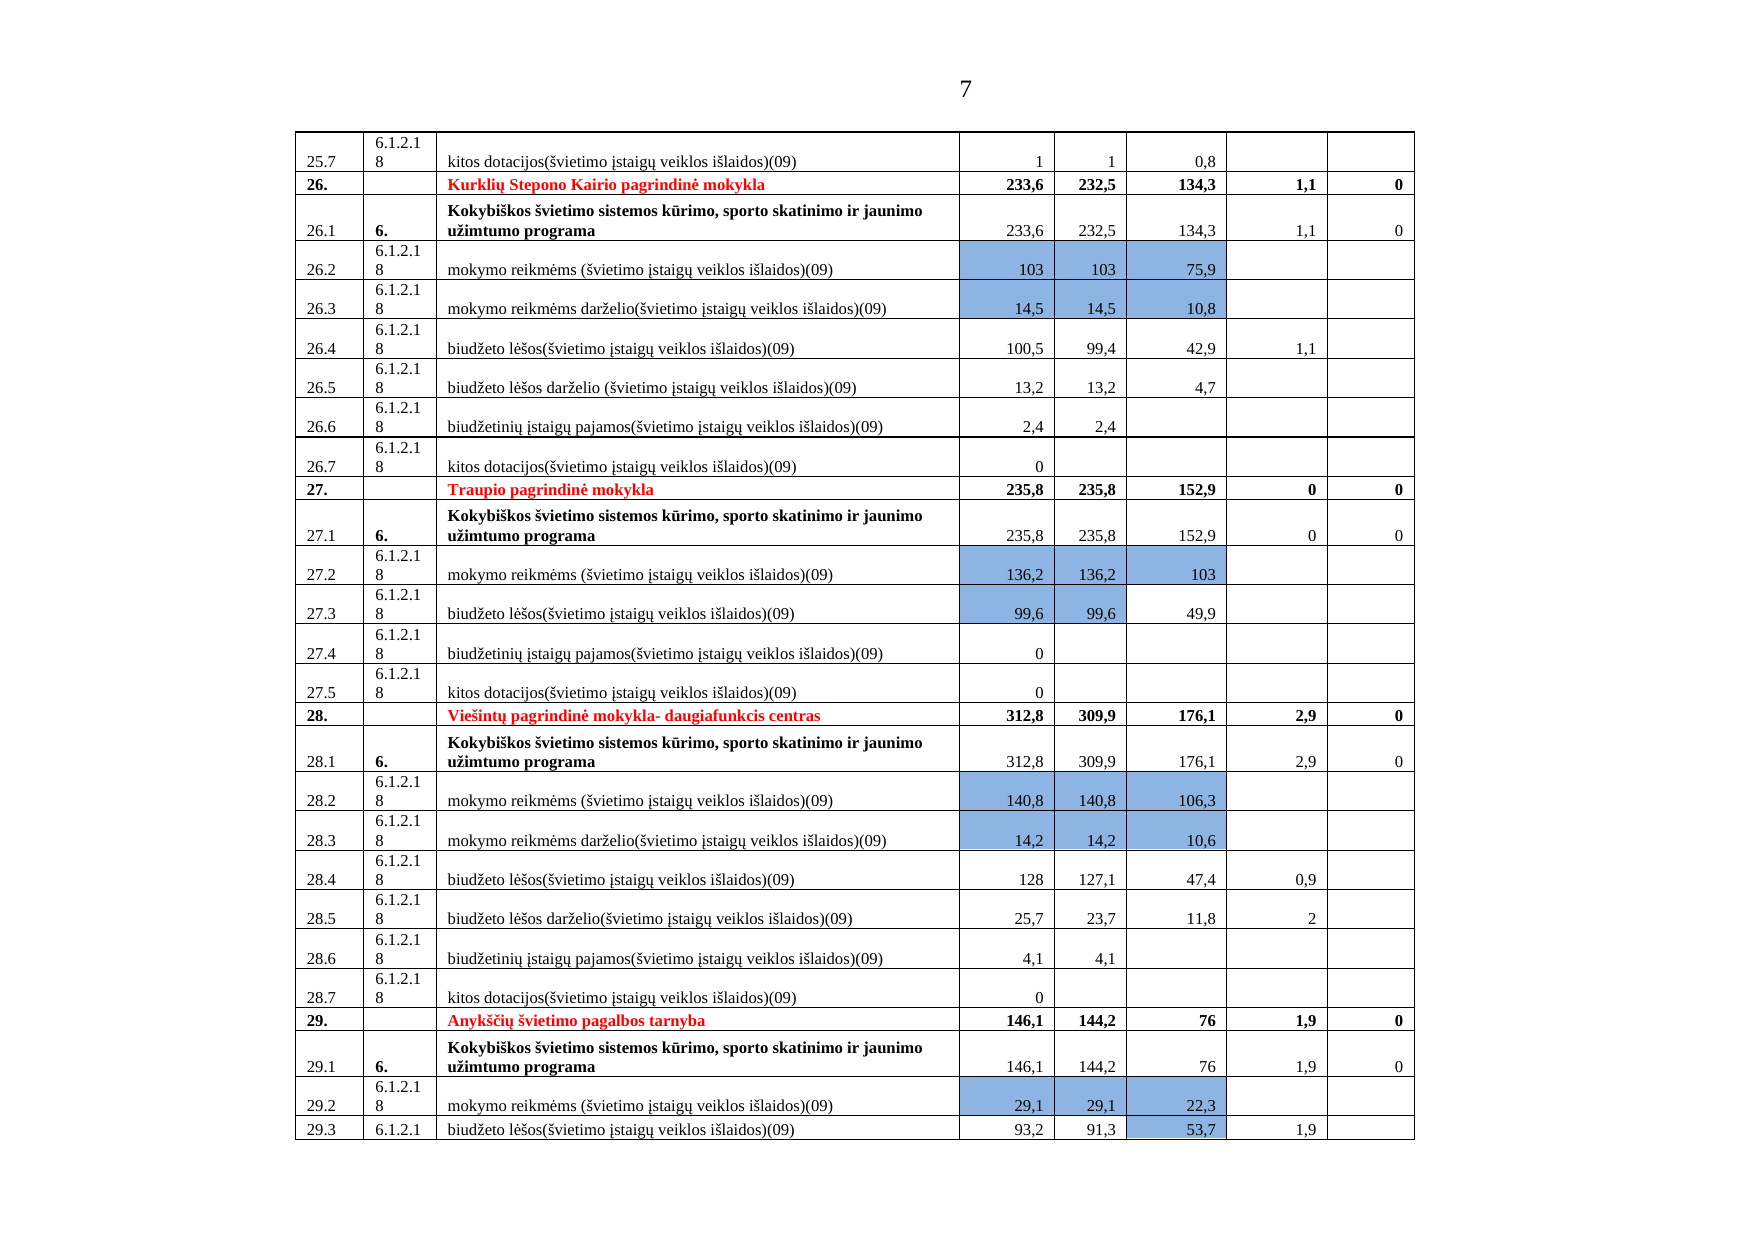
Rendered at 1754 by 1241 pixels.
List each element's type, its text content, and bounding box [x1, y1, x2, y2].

table_cell 232,5 [1055, 195, 1126, 239]
table_cell 128 [960, 851, 1054, 889]
table_cell 11,8 [1127, 890, 1226, 928]
table_cell 0 [1328, 726, 1414, 771]
table_cell 103 [1127, 546, 1226, 584]
table_cell 106,3 [1127, 772, 1226, 810]
table_cell 0 [1328, 477, 1414, 499]
table_cell 0 [1227, 477, 1327, 499]
table_cell 103 [960, 241, 1054, 279]
table_cell biudžetinių įstaigų pajamos(švietimo įstaigų veiklos išlaidos)(09) [437, 398, 959, 436]
table_cell Kokybiškos švietimo sistemos kūrimo, sporto skatinimo ir jaunimo užimtumo programa [437, 726, 959, 771]
table_cell 10,8 [1127, 280, 1226, 318]
table_cell 235,8 [1055, 500, 1126, 544]
table_cell kitos dotacijos(švietimo įstaigų veiklos išlaidos)(09) [437, 133, 959, 171]
table_cell [1227, 438, 1327, 476]
table_cell 27. [296, 477, 363, 499]
table_cell 0 [1328, 1031, 1414, 1076]
table_cell biudžeto lėšos(švietimo įstaigų veiklos išlaidos)(09) [437, 1116, 959, 1138]
table_cell [1328, 664, 1414, 702]
table_cell 6. [364, 726, 436, 771]
table_cell [1227, 241, 1327, 279]
table_cell 29.1 [296, 1031, 363, 1076]
table_cell mokymo reikmėms (švietimo įstaigų veiklos išlaidos)(09) [437, 772, 959, 810]
table_cell 28.2 [296, 772, 363, 810]
table_cell 134,3 [1127, 195, 1226, 239]
table_cell 1,9 [1227, 1031, 1327, 1076]
table_cell 140,8 [960, 772, 1054, 810]
table_cell 0 [1328, 703, 1414, 725]
table_cell 28.4 [296, 851, 363, 889]
table_cell [1328, 811, 1414, 849]
table_cell 28. [296, 703, 363, 725]
table_cell 6.1.2.18 [364, 280, 436, 318]
table_cell mokymo reikmėms darželio(švietimo įstaigų veiklos išlaidos)(09) [437, 811, 959, 849]
table_cell 312,8 [960, 726, 1054, 771]
table_cell mokymo reikmėms darželio(švietimo įstaigų veiklos išlaidos)(09) [437, 280, 959, 318]
table_cell 136,2 [1055, 546, 1126, 584]
table_cell [364, 703, 436, 725]
table_cell [1127, 929, 1226, 968]
table_cell [1328, 1116, 1414, 1138]
table_cell 14,5 [960, 280, 1054, 318]
table_cell 1 [960, 133, 1054, 171]
table_cell 23,7 [1055, 890, 1126, 928]
table_cell 235,8 [1055, 477, 1126, 499]
table_cell 0 [960, 438, 1054, 476]
table_cell 6.1.2.18 [364, 438, 436, 476]
table_cell 99,4 [1055, 319, 1126, 358]
table_cell 152,9 [1127, 500, 1226, 544]
table_cell mokymo reikmėms (švietimo įstaigų veiklos išlaidos)(09) [437, 1077, 959, 1115]
table_cell 14,2 [960, 811, 1054, 849]
table_cell Kurklių Stepono Kairio pagrindinė mokykla [437, 172, 959, 194]
table_cell 53,7 [1127, 1116, 1226, 1138]
table_cell biudžeto lėšos(švietimo įstaigų veiklos išlaidos)(09) [437, 585, 959, 623]
table_cell 29,1 [960, 1077, 1054, 1115]
table_cell [1127, 664, 1226, 702]
table_cell 6.1.2.1 [364, 1116, 436, 1138]
table_cell 26.1 [296, 195, 363, 239]
table_cell 0,9 [1227, 851, 1327, 889]
table_cell 176,1 [1127, 726, 1226, 771]
table_cell 76 [1127, 1031, 1226, 1076]
table_cell [1328, 969, 1414, 1007]
table_cell 176,1 [1127, 703, 1226, 725]
table_cell biudžeto lėšos darželio (švietimo įstaigų veiklos išlaidos)(09) [437, 359, 959, 397]
table_cell 1,9 [1227, 1008, 1327, 1030]
table_cell 6. [364, 195, 436, 239]
table_cell [1328, 546, 1414, 584]
table_cell [1127, 624, 1226, 663]
table_cell 1,9 [1227, 1116, 1327, 1138]
table_cell 26.7 [296, 438, 363, 476]
table_cell 6.1.2.18 [364, 772, 436, 810]
table_cell 233,6 [960, 195, 1054, 239]
table_cell [1127, 969, 1226, 1007]
table_cell [1227, 772, 1327, 810]
table_cell 103 [1055, 241, 1126, 279]
table_cell 127,1 [1055, 851, 1126, 889]
table_cell 6.1.2.18 [364, 359, 436, 397]
table_cell 6.1.2.18 [364, 1077, 436, 1115]
table_cell 0 [1227, 500, 1327, 544]
table_cell 136,2 [960, 546, 1054, 584]
table_cell 4,1 [1055, 929, 1126, 968]
table_cell 0 [960, 624, 1054, 663]
table_cell 28.1 [296, 726, 363, 771]
table_cell Anykščių švietimo pagalbos tarnyba [437, 1008, 959, 1030]
table_cell 6.1.2.18 [364, 319, 436, 358]
table_cell Kokybiškos švietimo sistemos kūrimo, sporto skatinimo ir jaunimo užimtumo programa [437, 1031, 959, 1076]
table_cell 6.1.2.18 [364, 851, 436, 889]
table_cell biudžeto lėšos darželio(švietimo įstaigų veiklos išlaidos)(09) [437, 890, 959, 928]
table_cell 144,2 [1055, 1031, 1126, 1076]
table_cell mokymo reikmėms (švietimo įstaigų veiklos išlaidos)(09) [437, 546, 959, 584]
table_cell [1328, 851, 1414, 889]
table_cell 232,5 [1055, 172, 1126, 194]
table_cell 0 [1328, 172, 1414, 194]
table_cell [1227, 664, 1327, 702]
table_cell 49,9 [1127, 585, 1226, 623]
table_cell [1328, 398, 1414, 436]
table_cell 75,9 [1127, 241, 1226, 279]
table_cell 6. [364, 1031, 436, 1076]
table_cell 26. [296, 172, 363, 194]
table_cell 1,1 [1227, 172, 1327, 194]
table_cell biudžeto lėšos(švietimo įstaigų veiklos išlaidos)(09) [437, 319, 959, 358]
table_cell 14,5 [1055, 280, 1126, 318]
table_cell 152,9 [1127, 477, 1226, 499]
table_cell 6.1.2.18 [364, 241, 436, 279]
table_cell [1227, 280, 1327, 318]
table_cell 91,3 [1055, 1116, 1126, 1138]
table_cell 42,9 [1127, 319, 1226, 358]
table_cell 2,4 [960, 398, 1054, 436]
table_cell [1227, 969, 1327, 1007]
table_cell 13,2 [960, 359, 1054, 397]
table_cell 6.1.2.18 [364, 929, 436, 968]
table_cell [364, 1008, 436, 1030]
table_cell [1055, 624, 1126, 663]
table_cell Kokybiškos švietimo sistemos kūrimo, sporto skatinimo ir jaunimo užimtumo programa [437, 195, 959, 239]
table_cell [1227, 585, 1327, 623]
table_cell 6.1.2.18 [364, 133, 436, 171]
table_cell 25.7 [296, 133, 363, 171]
table_cell 6.1.2.18 [364, 546, 436, 584]
table_cell 22,3 [1127, 1077, 1226, 1115]
table_cell [1227, 624, 1327, 663]
table_cell 76 [1127, 1008, 1226, 1030]
table_cell 140,8 [1055, 772, 1126, 810]
table_cell 47,4 [1127, 851, 1226, 889]
table_cell [1227, 133, 1327, 171]
table_cell 26.4 [296, 319, 363, 358]
table_cell [1227, 1077, 1327, 1115]
table_cell 0 [960, 664, 1054, 702]
table_cell 26.5 [296, 359, 363, 397]
table_cell 2,9 [1227, 703, 1327, 725]
table_cell 26.3 [296, 280, 363, 318]
table_cell [1227, 546, 1327, 584]
table_cell [1328, 319, 1414, 358]
table_cell 2 [1227, 890, 1327, 928]
table_cell 6.1.2.18 [364, 811, 436, 849]
table_cell [1328, 1077, 1414, 1115]
table_cell 4,7 [1127, 359, 1226, 397]
table_cell 6.1.2.18 [364, 664, 436, 702]
table_cell 29.3 [296, 1116, 363, 1138]
table_cell 309,9 [1055, 703, 1126, 725]
table_cell 99,6 [960, 585, 1054, 623]
table_cell 6.1.2.18 [364, 585, 436, 623]
table_cell 6. [364, 500, 436, 544]
table_cell mokymo reikmėms (švietimo įstaigų veiklos išlaidos)(09) [437, 241, 959, 279]
table_cell 28.6 [296, 929, 363, 968]
table_cell biudžetinių įstaigų pajamos(švietimo įstaigų veiklos išlaidos)(09) [437, 929, 959, 968]
table_cell 1,1 [1227, 195, 1327, 239]
table_cell 29,1 [1055, 1077, 1126, 1115]
table_cell 10,6 [1127, 811, 1226, 849]
table_cell 26.2 [296, 241, 363, 279]
table_cell 2,4 [1055, 398, 1126, 436]
table_cell 28.5 [296, 890, 363, 928]
table_cell 28.3 [296, 811, 363, 849]
table_cell 99,6 [1055, 585, 1126, 623]
table_cell Viešintų pagrindinė mokykla- daugiafunkcis centras [437, 703, 959, 725]
table_cell 27.1 [296, 500, 363, 544]
table_cell 13,2 [1055, 359, 1126, 397]
table_cell 25,7 [960, 890, 1054, 928]
table_cell 26.6 [296, 398, 363, 436]
table_cell [1127, 438, 1226, 476]
table_cell [364, 477, 436, 499]
table_cell 100,5 [960, 319, 1054, 358]
table_cell 27.5 [296, 664, 363, 702]
table_cell [1227, 929, 1327, 968]
table_cell 235,8 [960, 500, 1054, 544]
table_cell biudžeto lėšos(švietimo įstaigų veiklos išlaidos)(09) [437, 851, 959, 889]
table_cell 0,8 [1127, 133, 1226, 171]
table_cell 29. [296, 1008, 363, 1030]
table_cell 29.2 [296, 1077, 363, 1115]
table_cell 0 [1328, 195, 1414, 239]
table_cell [1328, 133, 1414, 171]
table_cell 134,3 [1127, 172, 1226, 194]
table_cell [1055, 438, 1126, 476]
table_cell [1055, 664, 1126, 702]
table_cell [1328, 585, 1414, 623]
table_cell [1227, 359, 1327, 397]
table_cell 2,9 [1227, 726, 1327, 771]
table_cell 14,2 [1055, 811, 1126, 849]
table_cell [1328, 624, 1414, 663]
table_cell [1227, 811, 1327, 849]
table_cell kitos dotacijos(švietimo įstaigų veiklos išlaidos)(09) [437, 969, 959, 1007]
table_cell 309,9 [1055, 726, 1126, 771]
table_cell 312,8 [960, 703, 1054, 725]
table_cell 27.2 [296, 546, 363, 584]
table_cell 0 [1328, 1008, 1414, 1030]
table_cell 27.3 [296, 585, 363, 623]
table_cell 27.4 [296, 624, 363, 663]
table_cell 6.1.2.18 [364, 398, 436, 436]
table_cell 4,1 [960, 929, 1054, 968]
table_cell [1328, 359, 1414, 397]
table_cell 146,1 [960, 1008, 1054, 1030]
table_cell 0 [1328, 500, 1414, 544]
table_cell 1 [1055, 133, 1126, 171]
table_cell 28.7 [296, 969, 363, 1007]
table_cell [1328, 929, 1414, 968]
table_cell [1328, 890, 1414, 928]
table_cell 146,1 [960, 1031, 1054, 1076]
table_cell biudžetinių įstaigų pajamos(švietimo įstaigų veiklos išlaidos)(09) [437, 624, 959, 663]
table_cell [1127, 398, 1226, 436]
table_cell [1328, 280, 1414, 318]
table_cell 233,6 [960, 172, 1054, 194]
table_cell Kokybiškos švietimo sistemos kūrimo, sporto skatinimo ir jaunimo užimtumo programa [437, 500, 959, 544]
table_cell 235,8 [960, 477, 1054, 499]
table_cell 6.1.2.18 [364, 624, 436, 663]
table_cell [1328, 241, 1414, 279]
table_cell 6.1.2.18 [364, 969, 436, 1007]
table_cell [1055, 969, 1126, 1007]
table_cell [1227, 398, 1327, 436]
table_cell kitos dotacijos(švietimo įstaigų veiklos išlaidos)(09) [437, 664, 959, 702]
table_cell Traupio pagrindinė mokykla [437, 477, 959, 499]
table_cell [1328, 772, 1414, 810]
table_cell 6.1.2.18 [364, 890, 436, 928]
table_cell kitos dotacijos(švietimo įstaigų veiklos išlaidos)(09) [437, 438, 959, 476]
table_cell 93,2 [960, 1116, 1054, 1138]
table_cell [1328, 438, 1414, 476]
table_cell [364, 172, 436, 194]
table_cell 0 [960, 969, 1054, 1007]
table_cell 1,1 [1227, 319, 1327, 358]
table_cell 144,2 [1055, 1008, 1126, 1030]
